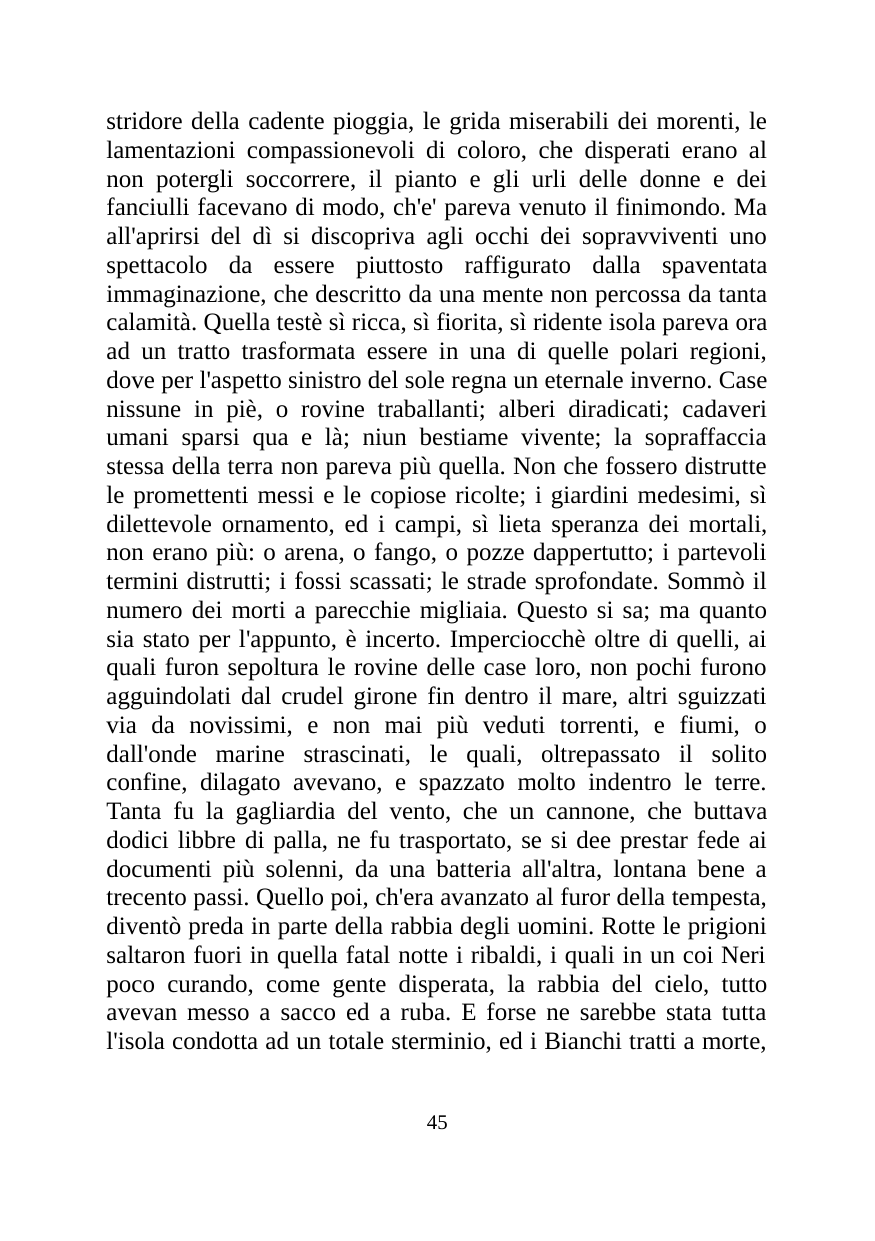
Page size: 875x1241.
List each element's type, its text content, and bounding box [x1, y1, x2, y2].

text stridore della cadente pioggia, le grida miserabili dei morenti, le lamentazioni compassionevoli di coloro, che disperati erano al non potergli soccorrere, il pianto e gli urli delle donne e dei fanciulli facevano di modo, ch'e' pareva venuto il finimondo. Ma all'aprirsi del dì si discopriva agli occhi dei sopravviventi uno spettacolo da essere piuttosto raffigurato dalla spaventata immaginazione, che descritto da una mente non percossa da tanta calamità. Quella testè sì ricca, sì fiorita, sì ridente isola pareva ora ad un tratto trasformata essere in una di quelle polari regioni, dove per l'aspetto sinistro del sole regna un eternale inverno. Case nissune in piè, o rovine traballanti; alberi diradicati; cadaveri umani sparsi qua e là; niun bestiame vivente; la sopraffaccia stessa della terra non pareva più quella. Non che fossero distrutte le promettenti messi e le copiose ricolte; i giardini medesimi, sì dilettevole ornamento, ed i campi, sì lieta speranza dei mortali, non erano più: o arena, o fango, o pozze dappertutto; i partevoli termini distrutti; i fossi scassati; le strade sprofondate. Sommò il numero dei morti a parecchie migliaia. Questo si sa; ma quanto sia stato per l'appunto, è incerto. Imperciocchè oltre di quelli, ai quali furon sepoltura le rovine delle case loro, non pochi furono agguindolati dal crudel girone fin dentro il mare, altri sguizzati via da novissimi, e non mai più veduti torrenti, e fiumi, o dall'onde marine strascinati, le quali, oltrepassato il solito confine, dilagato avevano, e spazzato molto indentro le terre. Tanta fu la gagliardia del vento, che un cannone, che buttava dodici libbre di palla, ne fu trasportato, se si dee prestar fede ai documenti più solenni, da una batteria all'altra, lontana bene a trecento passi. Quello poi, ch'era avanzato al furor della tempesta, diventò preda in parte della rabbia degli uomini. Rotte le prigioni saltaron fuori in quella fatal notte i ribaldi, i quali in un coi Neri poco curando, come gente disperata, la rabbia del cielo, tutto avevan messo a sacco ed a ruba. E forse ne sarebbe stata tutta l'isola condotta ad un totale sterminio, ed i Bianchi tratti a morte, [106, 106, 768, 1055]
